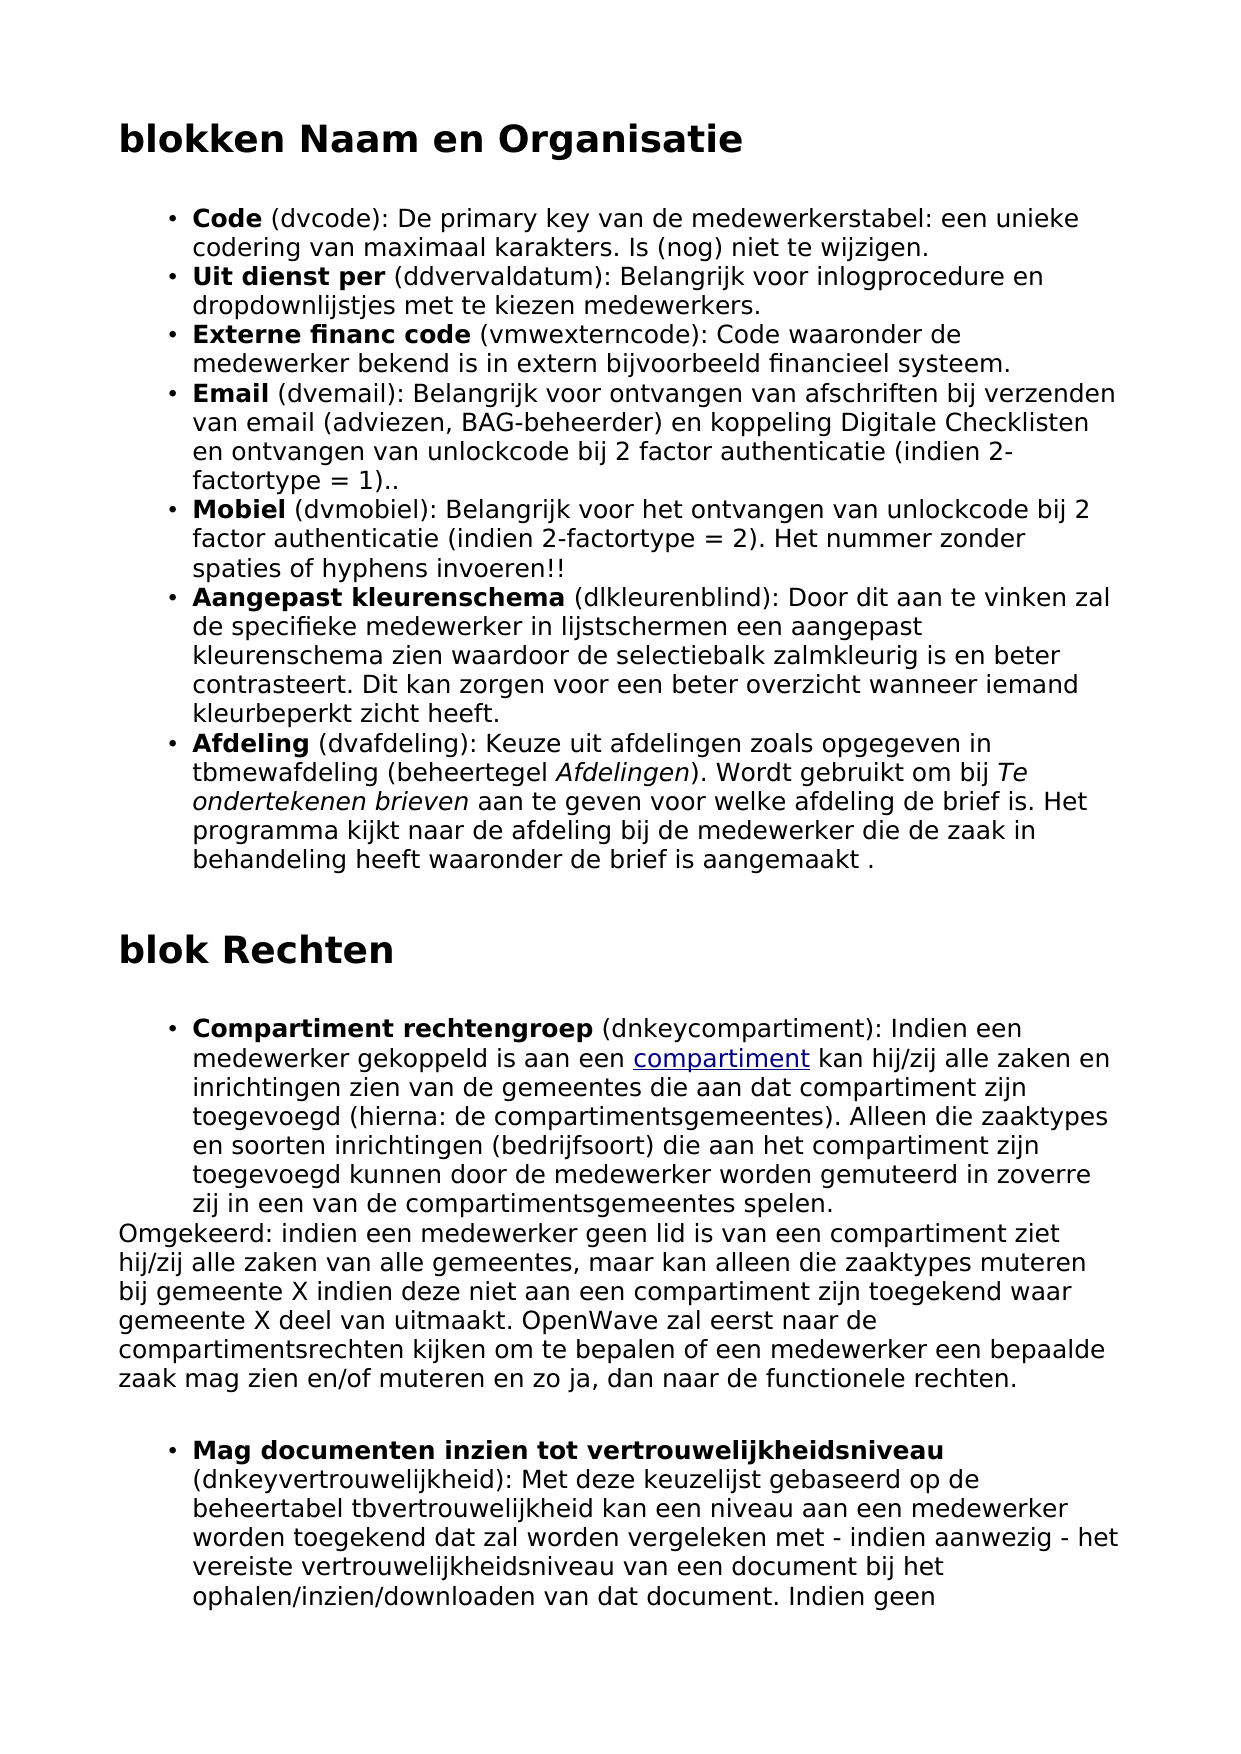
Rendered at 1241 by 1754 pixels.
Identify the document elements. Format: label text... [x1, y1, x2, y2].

list Uit dienst per (ddvervaldatum): Belangrijk voor inlogprocedure en dropdownlijstjes met te kiezen medewerkers. [177, 262, 1122, 320]
list Compartiment rechtengroep (dnkeycompartiment): Indien een medewerker gekoppeld is aan een compartiment kan hij/zij alle zaken en inrichtingen zien van de gemeentes die aan dat compartiment zijn toegevoegd (hierna: de compartimentsgemeentes). Alleen die zaaktypes en soorten inrichtingen (bedrijfsoort) die aan het compartiment zijn toegevoegd kunnen door de medewerker worden gemuteerd in zoverre zij in een van de compartimentsgemeentes spelen. [177, 1015, 1122, 1219]
list Mobiel (dvmobiel): Belangrijk voor het ontvangen van unlockcode bij 2 factor authenticatie (indien 2-factortype = 2). Het nummer zonder spaties of hyphens invoeren!! [177, 495, 1122, 583]
list Mag documenten inzien tot vertrouwelijkheidsniveau (dnkeyvertrouwelijkheid): Met deze keuzelijst gebaseerd op de beheertabel tbvertrouwelijkheid kan een niveau aan een medewerker worden toegekend dat zal worden vergeleken met - indien aanwezig - het vereiste vertrouwelijkheidsniveau van een document bij het ophalen/inzien/downloaden van dat document. Indien geen [177, 1436, 1122, 1611]
list Afdeling (dvafdeling): Keuze uit afdelingen zoals opgegeven in tbmewafdeling (beheertegel Afdelingen). Wordt gebruikt om bij Te ondertekenen brieven aan te geven voor welke afdeling de brief is. Het programma kijkt naar de afdeling bij de medewerker die de zaak in behandeling heeft waaronder de brief is aangemaakt . [177, 729, 1122, 874]
list Code (dvcode): De primary key van de medewerkerstabel: een unieke codering van maximaal karakters. Is (nog) niet te wijzigen. [177, 204, 1122, 262]
list Aangepast kleurenschema (dlkleurenblind): Door dit aan te vinken zal de specifieke medewerker in lijstschermen een aangepast kleurenschema zien waardoor de selectiebalk zalmkleurig is en beter contrasteert. Dit kan zorgen voor een beter overzicht wanneer iemand kleurbeperkt zicht heeft. [177, 583, 1122, 729]
subtitle blokken Naam en Organisatie [118, 118, 1122, 162]
subtitle blok Rechten [118, 929, 1122, 973]
list Externe financ code (vmwexterncode): Code waaronder de medewerker bekend is in extern bijvoorbeeld financieel systeem. [177, 320, 1122, 379]
text Omgekeerd: indien een medewerker geen lid is van een compartiment ziet hij/zij alle zaken van alle gemeentes, maar kan alleen die zaaktypes muteren bij gemeente X indien deze niet aan een compartiment zijn toegekend waar gemeente X deel van uitmaakt. OpenWave zal eerst naar de compartimentsrechten kijken om te bepalen of een medewerker een bepaalde zaak mag zien en/of muteren en zo ja, dan naar de functionele rechten. [118, 1219, 1122, 1394]
list Email (dvemail): Belangrijk voor ontvangen van afschriften bij verzenden van email (adviezen, BAG-beheerder) en koppeling Digitale Checklisten en ontvangen van unlockcode bij 2 factor authenticatie (indien 2-factortype = 1).. [177, 379, 1122, 495]
